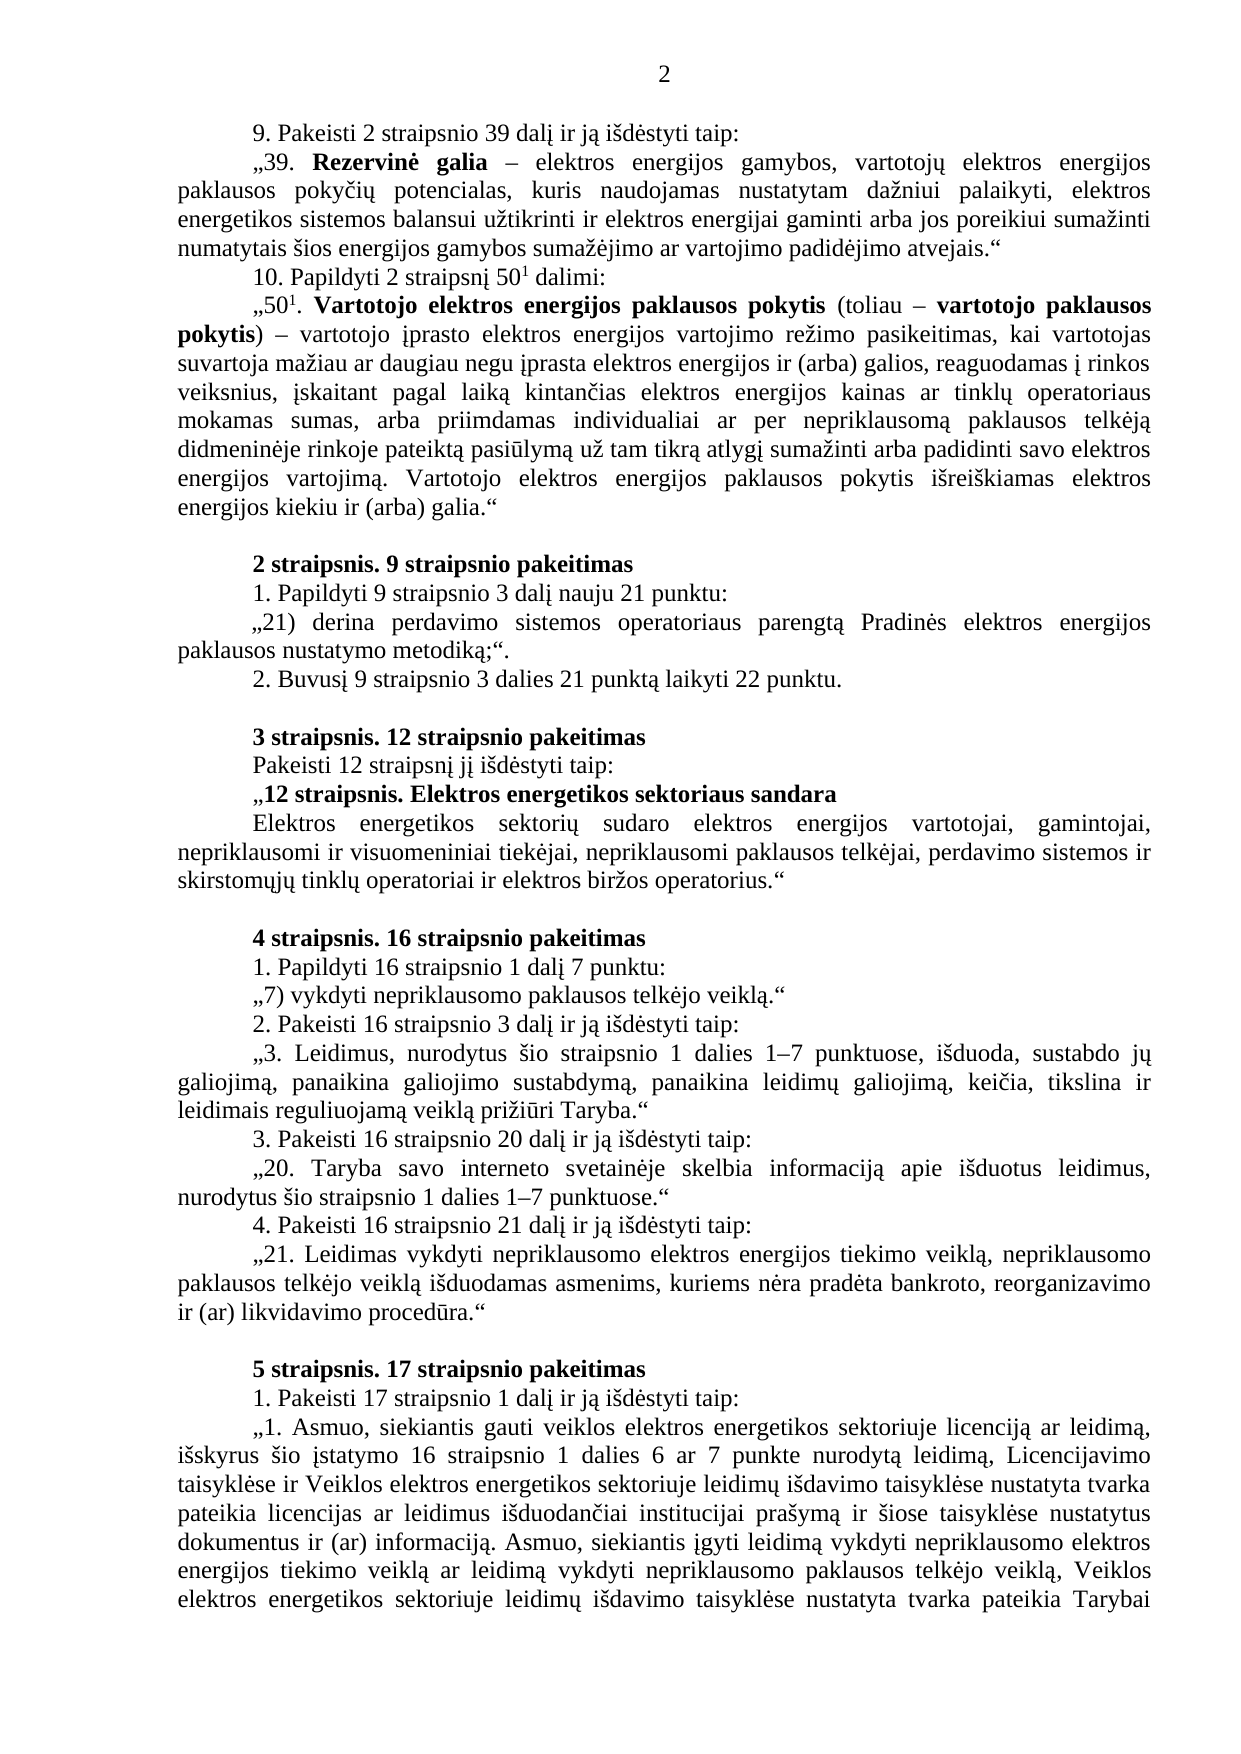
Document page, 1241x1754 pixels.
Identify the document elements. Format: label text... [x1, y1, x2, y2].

text „3. Leidimus, nurodytus šio straipsnio 1 dalies 1–7 punktuose, išduoda, sustabdo jų galiojimą, panaikina galiojimo sustabdymą, panaikina leidimų galiojimą, keičia, tikslina ir leidimais reguliuojamą veiklą prižiūri Taryba.“ [177, 1038, 1152, 1124]
text 4 straipsnis. 16 straipsnio pakeitimas [177, 923, 1152, 952]
text 1. Papildyti 16 straipsnio 1 dalį 7 punktu: [177, 952, 1152, 981]
text 5 straipsnis. 17 straipsnio pakeitimas [177, 1354, 1152, 1383]
text 1. Pakeisti 17 straipsnio 1 dalį ir ją išdėstyti taip: [177, 1383, 1152, 1412]
text „12 straipsnis. Elektros energetikos sektoriaus sandara [177, 779, 1152, 808]
text 2. Buvusį 9 straipsnio 3 dalies 21 punktą laikyti 22 punktu. [177, 664, 1152, 693]
text „21) derina perdavimo sistemos operatoriaus parengtą Pradinės elektros energijos paklausos nustatymo metodiką;“. [177, 607, 1152, 664]
text 3. Pakeisti 16 straipsnio 20 dalį ir ją išdėstyti taip: [177, 1124, 1152, 1153]
text Pakeisti 12 straipsnį jį išdėstyti taip: [177, 751, 1152, 779]
text Elektros energetikos sektorių sudaro elektros energijos vartotojai, gamintojai, nepriklausomi ir visuomeniniai tiekėjai, nepriklausomi paklausos telkėjai, perdavimo sistemos ir skirstomųjų tinklų operatoriai ir elektros biržos operatorius.“ [177, 808, 1152, 894]
text 1. Papildyti 9 straipsnio 3 dalį nauju 21 punktu: [177, 578, 1152, 607]
text „20. Taryba savo interneto svetainėje skelbia informaciją apie išduotus leidimus, nurodytus šio straipsnio 1 dalies 1–7 punktuose.“ [177, 1153, 1152, 1211]
text 2 straipsnis. 9 straipsnio pakeitimas [177, 549, 1152, 578]
text 2. Pakeisti 16 straipsnio 3 dalį ir ją išdėstyti taip: [177, 1009, 1152, 1038]
text 9. Pakeisti 2 straipsnio 39 dalį ir ją išdėstyti taip: [177, 118, 1152, 147]
text 4. Pakeisti 16 straipsnio 21 dalį ir ją išdėstyti taip: [177, 1211, 1152, 1239]
text „7) vykdyti nepriklausomo paklausos telkėjo veiklą.“ [177, 981, 1152, 1009]
text „501. Vartotojo elektros energijos paklausos pokytis (toliau – vartotojo paklausos pokytis) – vartotojo įprasto elektros energijos vartojimo režimo pasikeitimas, kai vartotojas suvartoja mažiau ar daugiau negu įprasta elektros energijos ir (arba) galios, reaguodamas į rinkos veiksnius, įskaitant pagal laiką kintančias elektros energijos kainas ar tinklų operatoriaus mokamas sumas, arba priimdamas individualiai ar per nepriklausomą paklausos telkėją didmeninėje rinkoje pateiktą pasiūlymą už tam tikrą atlygį sumažinti arba padidinti savo elektros energijos vartojimą. Vartotojo elektros energijos paklausos pokytis išreiškiamas elektros energijos kiekiu ir (arba) galia.“ [177, 291, 1152, 521]
text 10. Papildyti 2 straipsnį 501 dalimi: [177, 262, 1152, 291]
text „39. Rezervinė galia – elektros energijos gamybos, vartotojų elektros energijos paklausos pokyčių potencialas, kuris naudojamas nustatytam dažniui palaikyti, elektros energetikos sistemos balansui užtikrinti ir elektros energijai gaminti arba jos poreikiui sumažinti numatytais šios energijos gamybos sumažėjimo ar vartojimo padidėjimo atvejais.“ [177, 147, 1152, 262]
text „1. Asmuo, siekiantis gauti veiklos elektros energetikos sektoriuje licenciją ar leidimą, išskyrus šio įstatymo 16 straipsnio 1 dalies 6 ar 7 punkte nurodytą leidimą, Licencijavimo taisyklėse ir Veiklos elektros energetikos sektoriuje leidimų išdavimo taisyklėse nustatyta tvarka pateikia licencijas ar leidimus išduodančiai institucijai prašymą ir šiose taisyklėse nustatytus dokumentus ir (ar) informaciją. Asmuo, siekiantis įgyti leidimą vykdyti nepriklausomo elektros energijos tiekimo veiklą ar leidimą vykdyti nepriklausomo paklausos telkėjo veiklą, Veiklos elektros energetikos sektoriuje leidimų išdavimo taisyklėse nustatyta tvarka pateikia Tarybai [177, 1412, 1152, 1613]
text 3 straipsnis. 12 straipsnio pakeitimas [177, 722, 1152, 751]
text „21. Leidimas vykdyti nepriklausomo elektros energijos tiekimo veiklą, nepriklausomo paklausos telkėjo veiklą išduodamas asmenims, kuriems nėra pradėta bankroto, reorganizavimo ir (ar) likvidavimo procedūra.“ [177, 1239, 1152, 1326]
